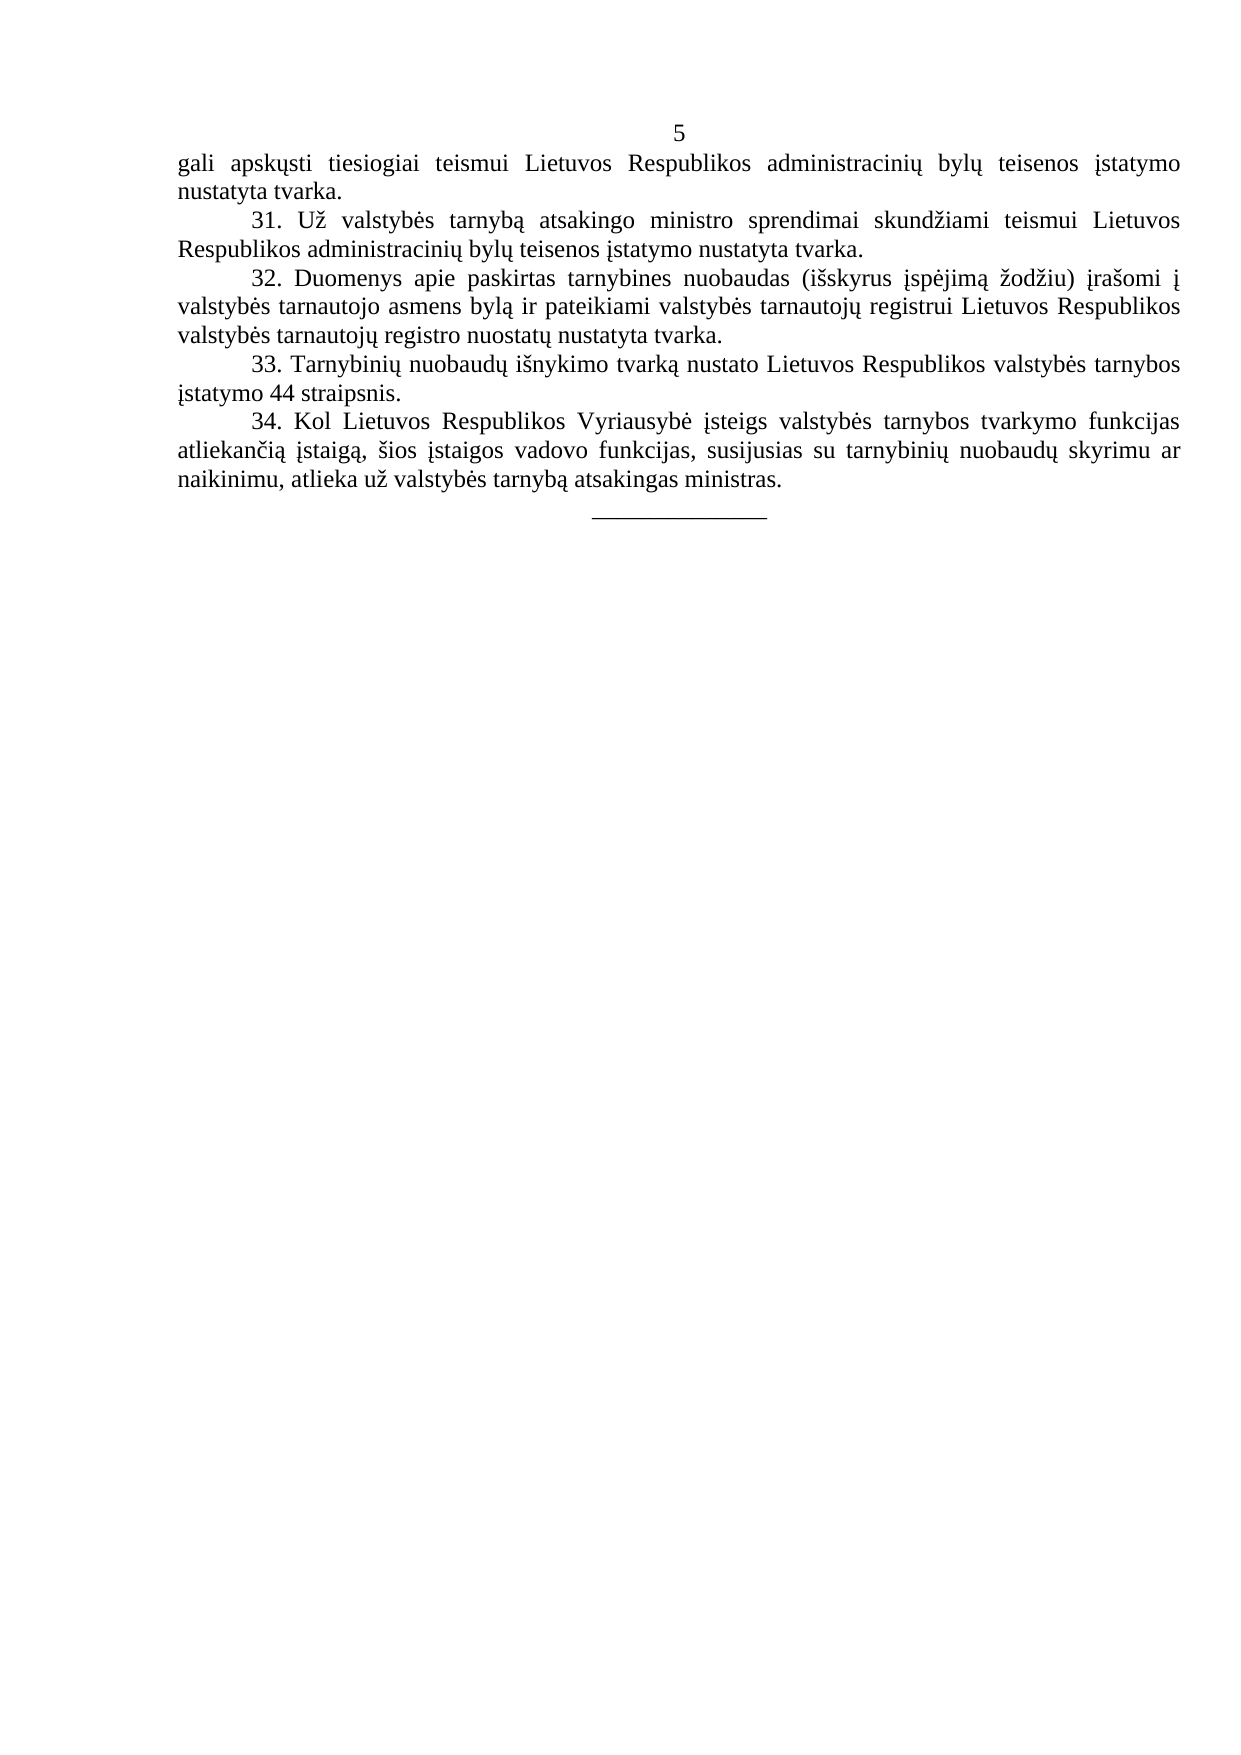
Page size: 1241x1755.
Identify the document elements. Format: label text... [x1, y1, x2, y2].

text ______________ [177, 493, 1181, 521]
text gali apskųsti tiesiogiai teismui Lietuvos Respublikos administracinių bylų teisenos įstatymo nustatyta tvarka. [177, 148, 1181, 205]
text 31. Už valstybės tarnybą atsakingo ministro sprendimai skundžiami teismui Lietuvos Respublikos administracinių bylų teisenos įstatymo nustatyta tvarka. [177, 205, 1181, 263]
text 34. Kol Lietuvos Respublikos Vyriausybė įsteigs valstybės tarnybos tvarkymo funkcijas atliekančią įstaigą, šios įstaigos vadovo funkcijas, susijusias su tarnybinių nuobaudų skyrimu ar naikinimu, atlieka už valstybės tarnybą atsakingas ministras. [177, 406, 1181, 493]
text 33. Tarnybinių nuobaudų išnykimo tvarką nustato Lietuvos Respublikos valstybės tarnybos įstatymo 44 straipsnis. [177, 349, 1181, 406]
text 32. Duomenys apie paskirtas tarnybines nuobaudas (išskyrus įspėjimą žodžiu) įrašomi į valstybės tarnautojo asmens bylą ir pateikiami valstybės tarnautojų registrui Lietuvos Respublikos valstybės tarnautojų registro nuostatų nustatyta tvarka. [177, 263, 1181, 349]
